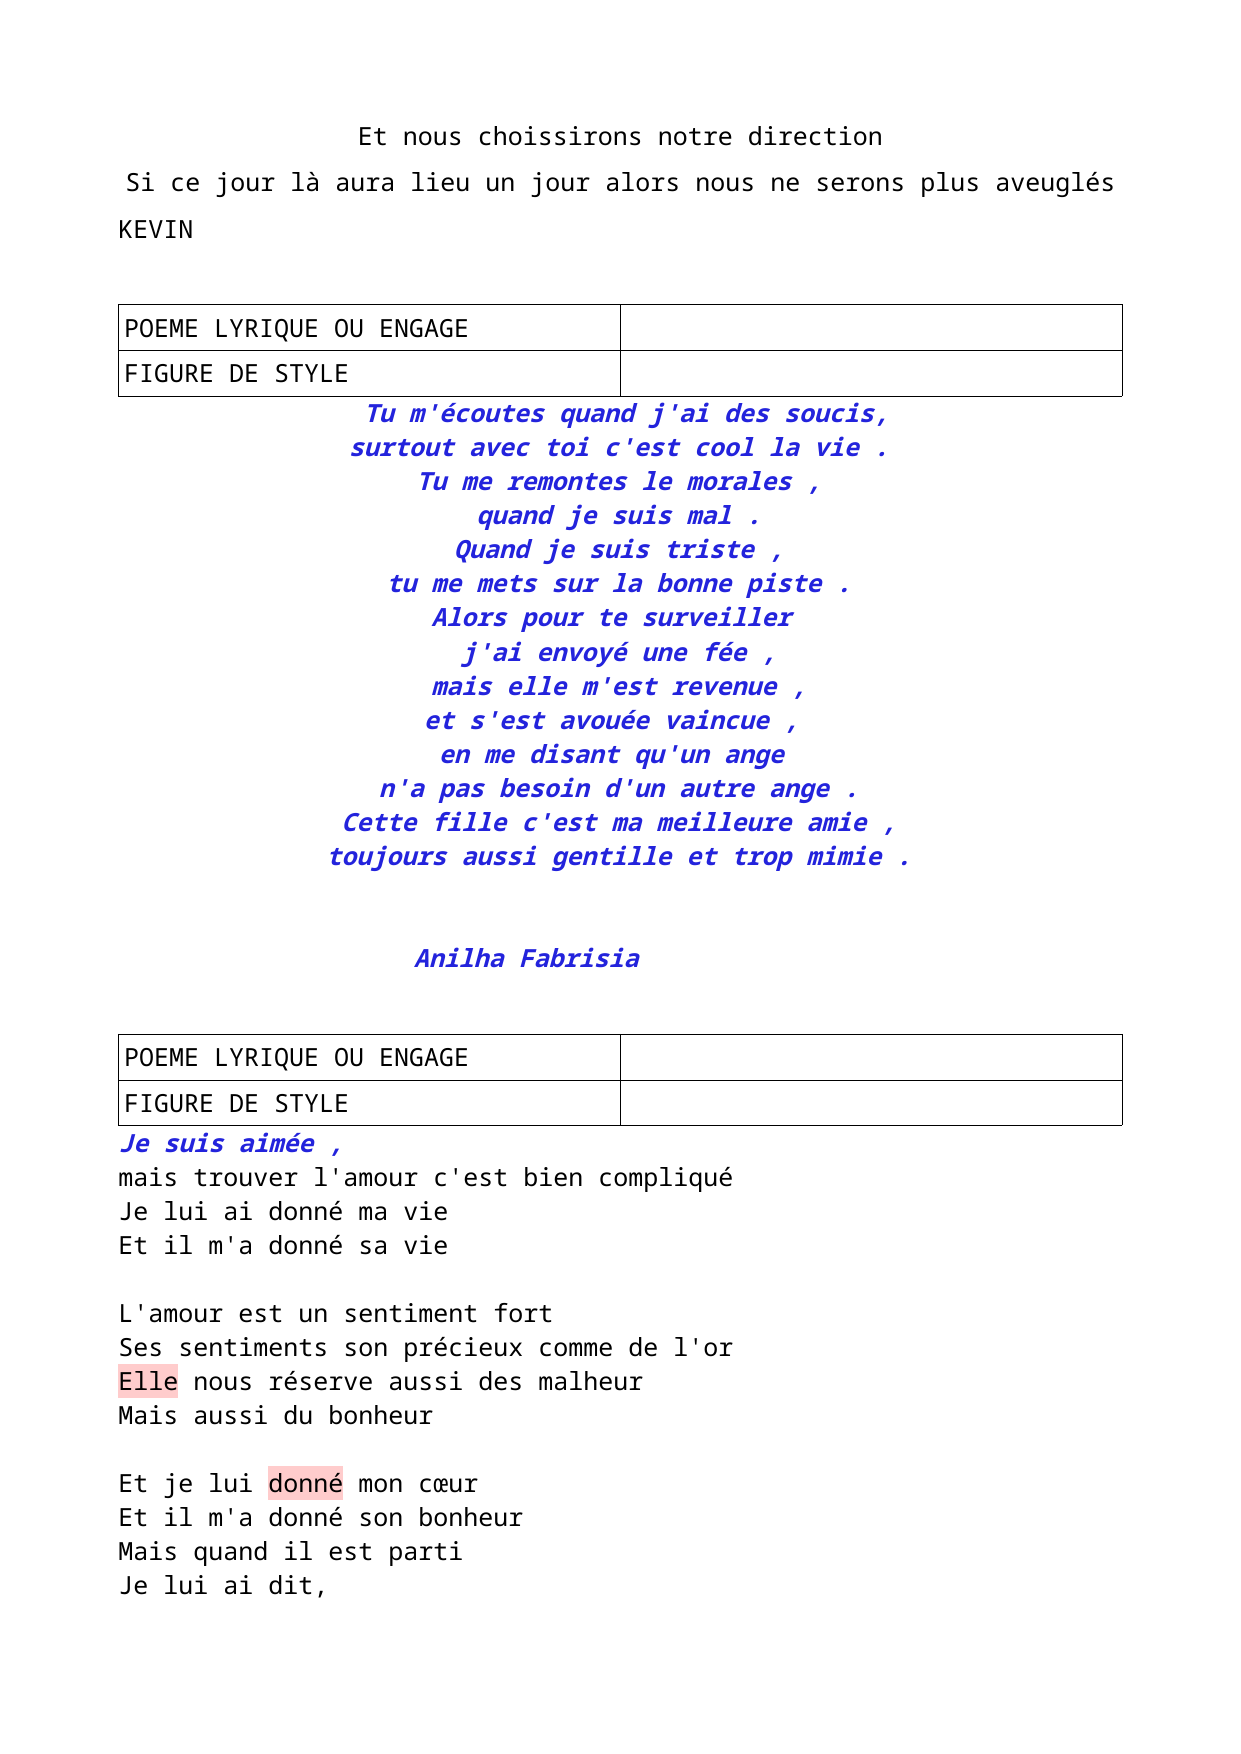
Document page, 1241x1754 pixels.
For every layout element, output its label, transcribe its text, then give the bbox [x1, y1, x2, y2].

text Et je lui donné mon cœur [118, 1466, 1122, 1500]
text en me disant qu'un ange [118, 736, 1122, 770]
text Je suis aimée , [118, 1126, 1122, 1159]
text et s'est avouée vaincue , [118, 702, 1122, 736]
text Elle nous réserve aussi des malheur [118, 1364, 1122, 1398]
table_cell [621, 1081, 1122, 1125]
text Quand je suis triste , [118, 532, 1122, 566]
table_cell [621, 351, 1122, 396]
text L'amour est un sentiment fort [118, 1296, 1122, 1329]
text Mais aussi du bonheur [118, 1398, 1122, 1432]
text tu me mets sur la bonne piste . [118, 566, 1122, 600]
text Si ce jour là aura lieu un jour alors nous ne serons plus aveuglés [118, 165, 1122, 199]
table_header POEME LYRIQUE OU ENGAGE [119, 1035, 620, 1079]
text Et il m'a donné son bonheur [118, 1500, 1122, 1534]
text surtout avec toi c'est cool la vie . [118, 430, 1122, 464]
table_header POEME LYRIQUE OU ENGAGE [119, 305, 620, 350]
text j'ai envoyé une fée , [118, 634, 1122, 668]
text Je lui ai dit, [118, 1568, 1122, 1602]
text Cette fille c'est ma meilleure amie , [118, 804, 1122, 838]
text Je lui ai donné ma vie [118, 1193, 1122, 1227]
text Anilha Fabrisia [118, 941, 1122, 975]
text n'a pas besoin d'un autre ange . [118, 770, 1122, 804]
text Mais quand il est parti [118, 1534, 1122, 1568]
table_header [621, 305, 1122, 350]
table_header [621, 1035, 1122, 1079]
text Tu me remontes le morales , [118, 464, 1122, 498]
text mais trouver l'amour c'est bien compliqué [118, 1159, 1122, 1193]
text toujours aussi gentille et trop mimie . [118, 838, 1122, 873]
text quand je suis mal . [118, 498, 1122, 532]
table_cell FIGURE DE STYLE [119, 351, 620, 396]
text Ses sentiments son précieux comme de l'or [118, 1329, 1122, 1364]
text mais elle m'est revenue , [118, 668, 1122, 702]
text Alors pour te surveiller [118, 600, 1122, 634]
text Tu m'écoutes quand j'ai des soucis, [118, 397, 1122, 430]
text KEVIN [118, 211, 1122, 245]
text Et nous choissirons notre direction [118, 118, 1122, 152]
table_cell FIGURE DE STYLE [119, 1081, 620, 1125]
text Et il m'a donné sa vie [118, 1227, 1122, 1261]
